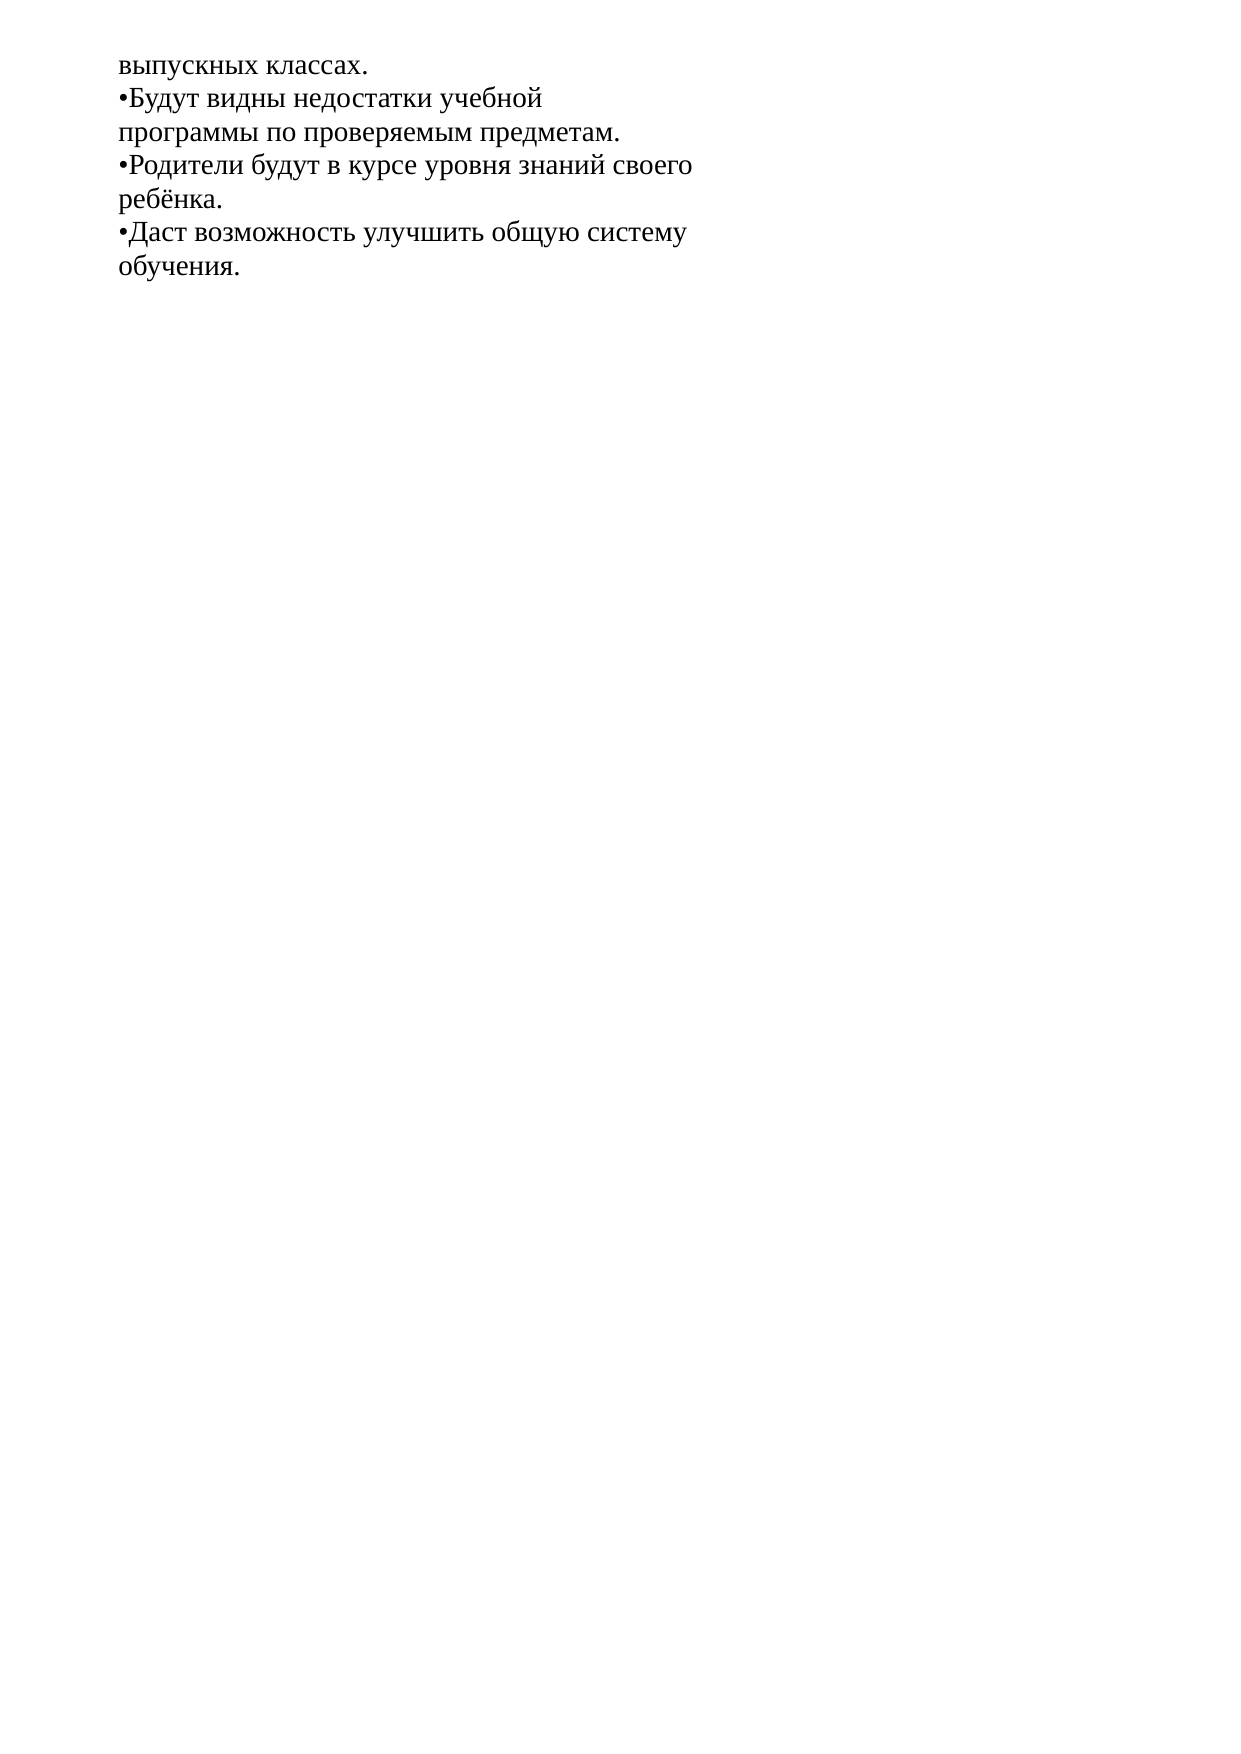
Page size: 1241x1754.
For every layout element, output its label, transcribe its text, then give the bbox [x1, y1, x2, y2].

text выпускных классах. •Будут видны недостатки учебной программы по проверяемым предметам. •Родители будут в курсе уровня знаний своего ребёнка. •Даст возможность улучшить общую систему обучения. [118, 47, 1122, 282]
